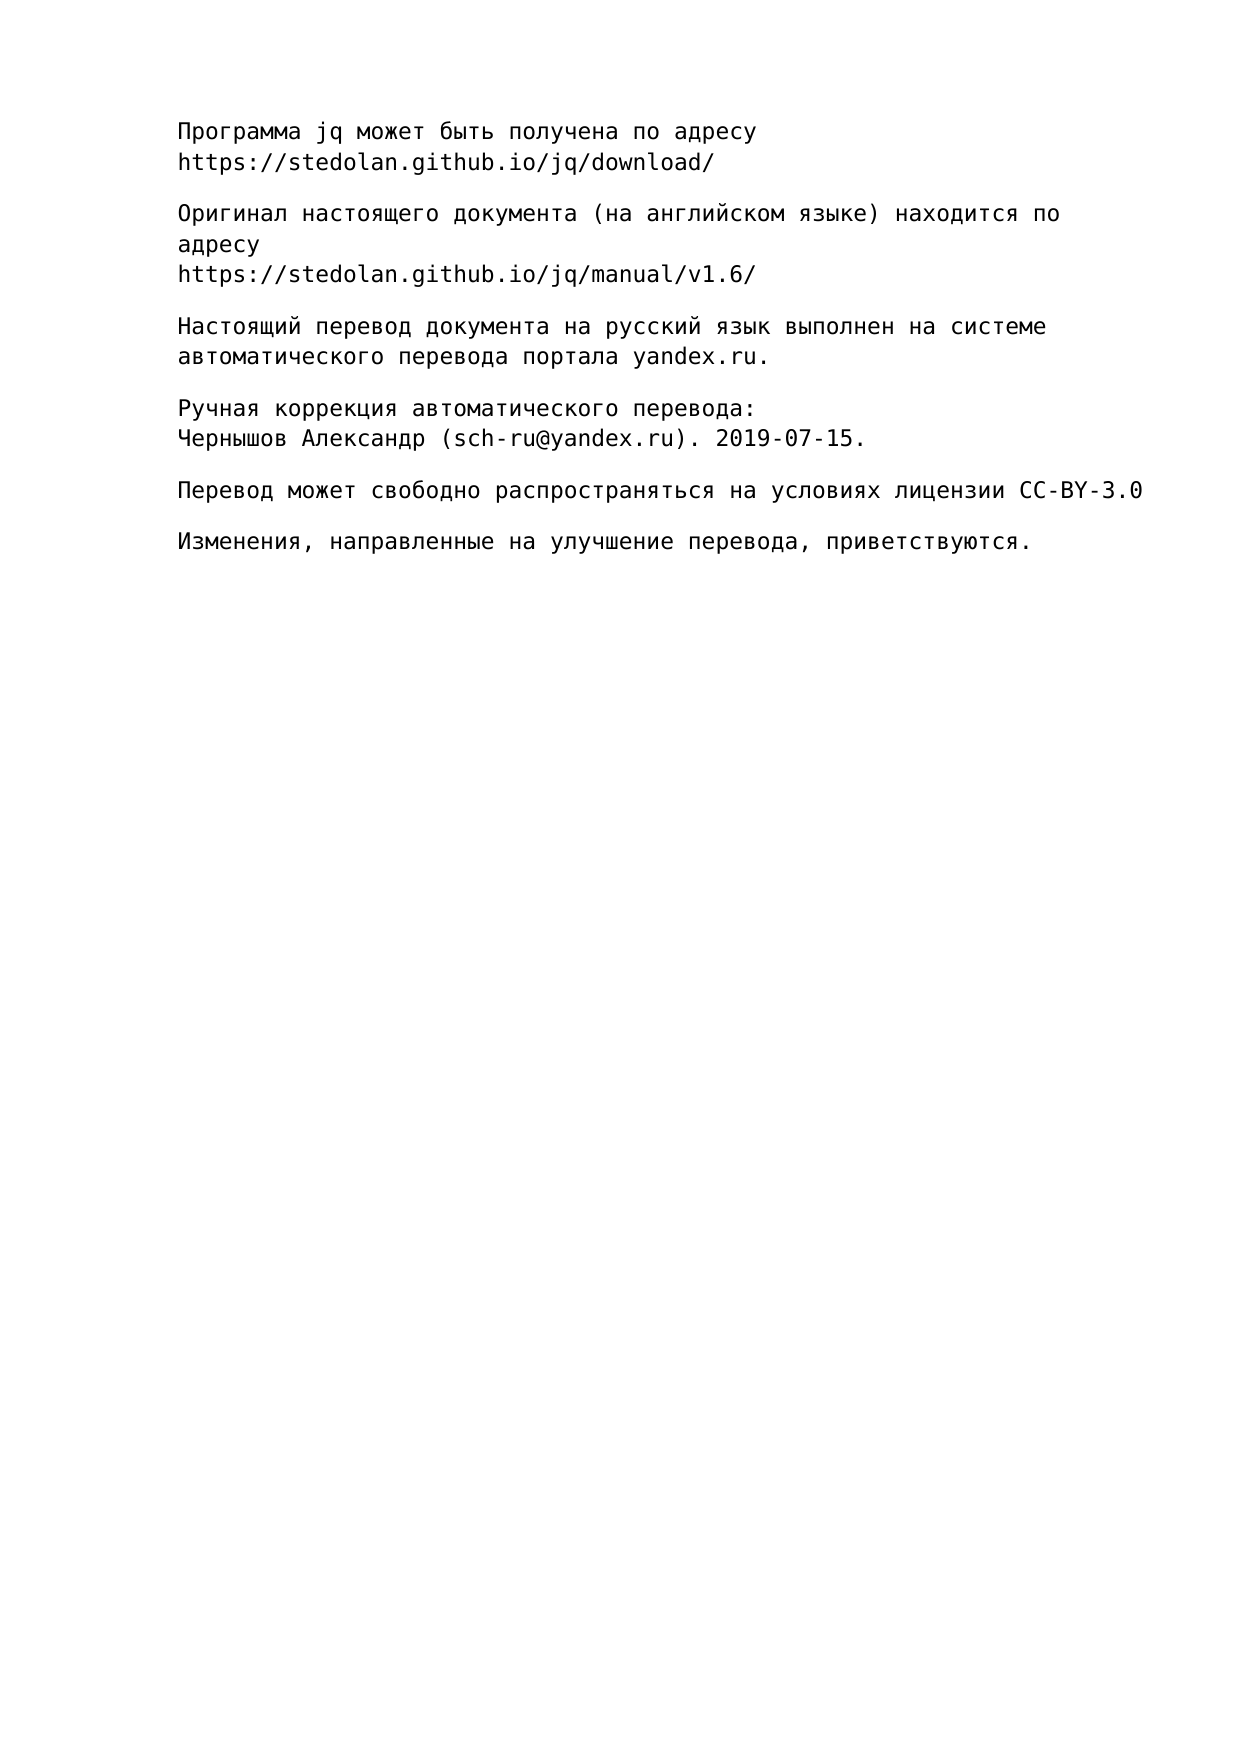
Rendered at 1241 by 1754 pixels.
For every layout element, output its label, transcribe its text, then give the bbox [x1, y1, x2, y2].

text Перевод может свободно распространяться на условиях лицензии CC-BY-3.0 [177, 477, 1152, 504]
text Оригинал настоящего документа (на английском языке) находится по адресу https://stedolan.github.io/jq/manual/v1.6/ [177, 200, 1152, 288]
text Настоящий перевод документа на русский язык выполнен на системе автоматического перевода портала yandex.ru. [177, 313, 1152, 370]
text Ручная коррекция автоматического перевода: Чернышов Александр (sch-ru@yandex.ru). 2019-07-15. [177, 395, 1152, 452]
text Программа jq может быть получена по адресу https://stedolan.github.io/jq/download/ [177, 118, 1152, 175]
text Изменения, направленные на улучшение перевода, приветствуются. [177, 528, 1152, 555]
